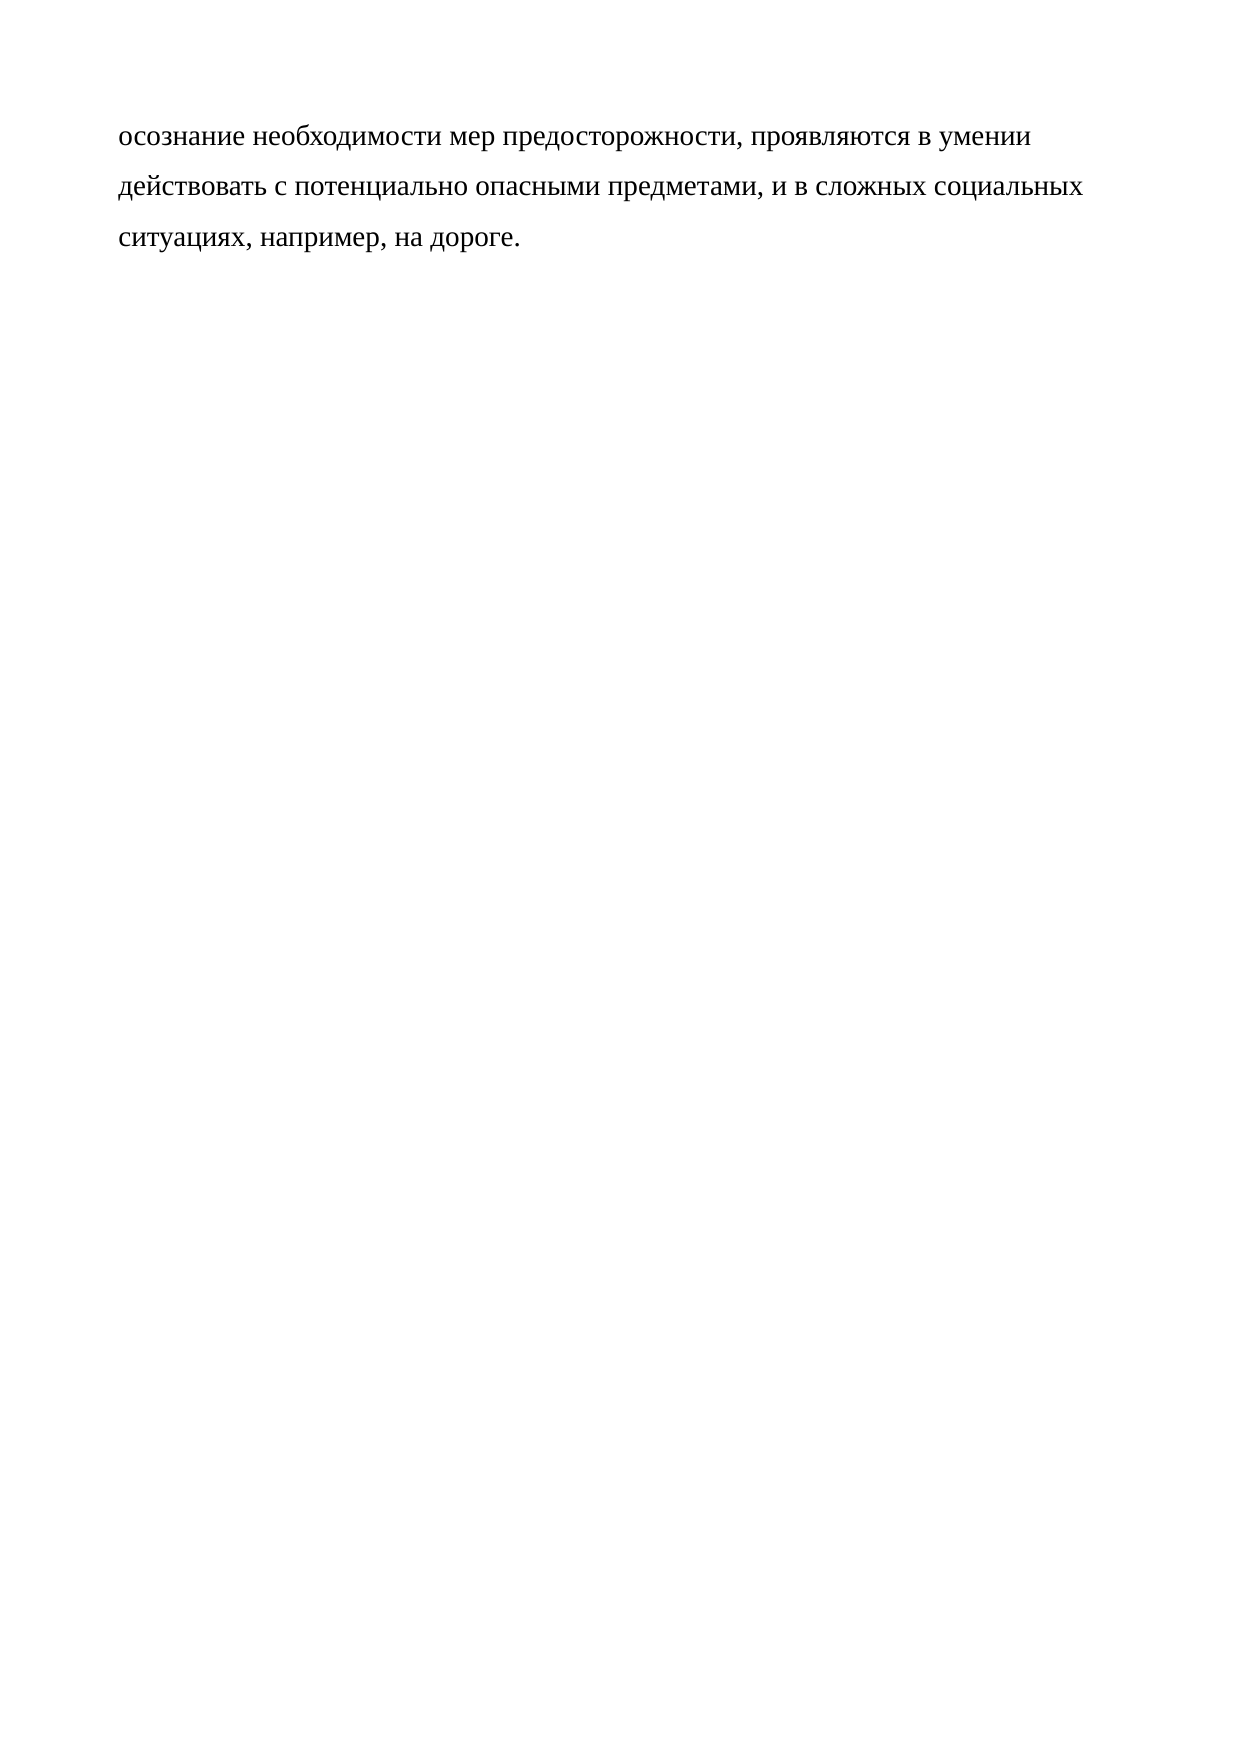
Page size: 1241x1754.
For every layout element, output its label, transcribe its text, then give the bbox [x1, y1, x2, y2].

text осознание необходимости мер предосторожности, проявляются в умении действовать с потенциально опасными предметами, и в сложных социальных ситуациях, например, на дороге. [118, 118, 1122, 252]
